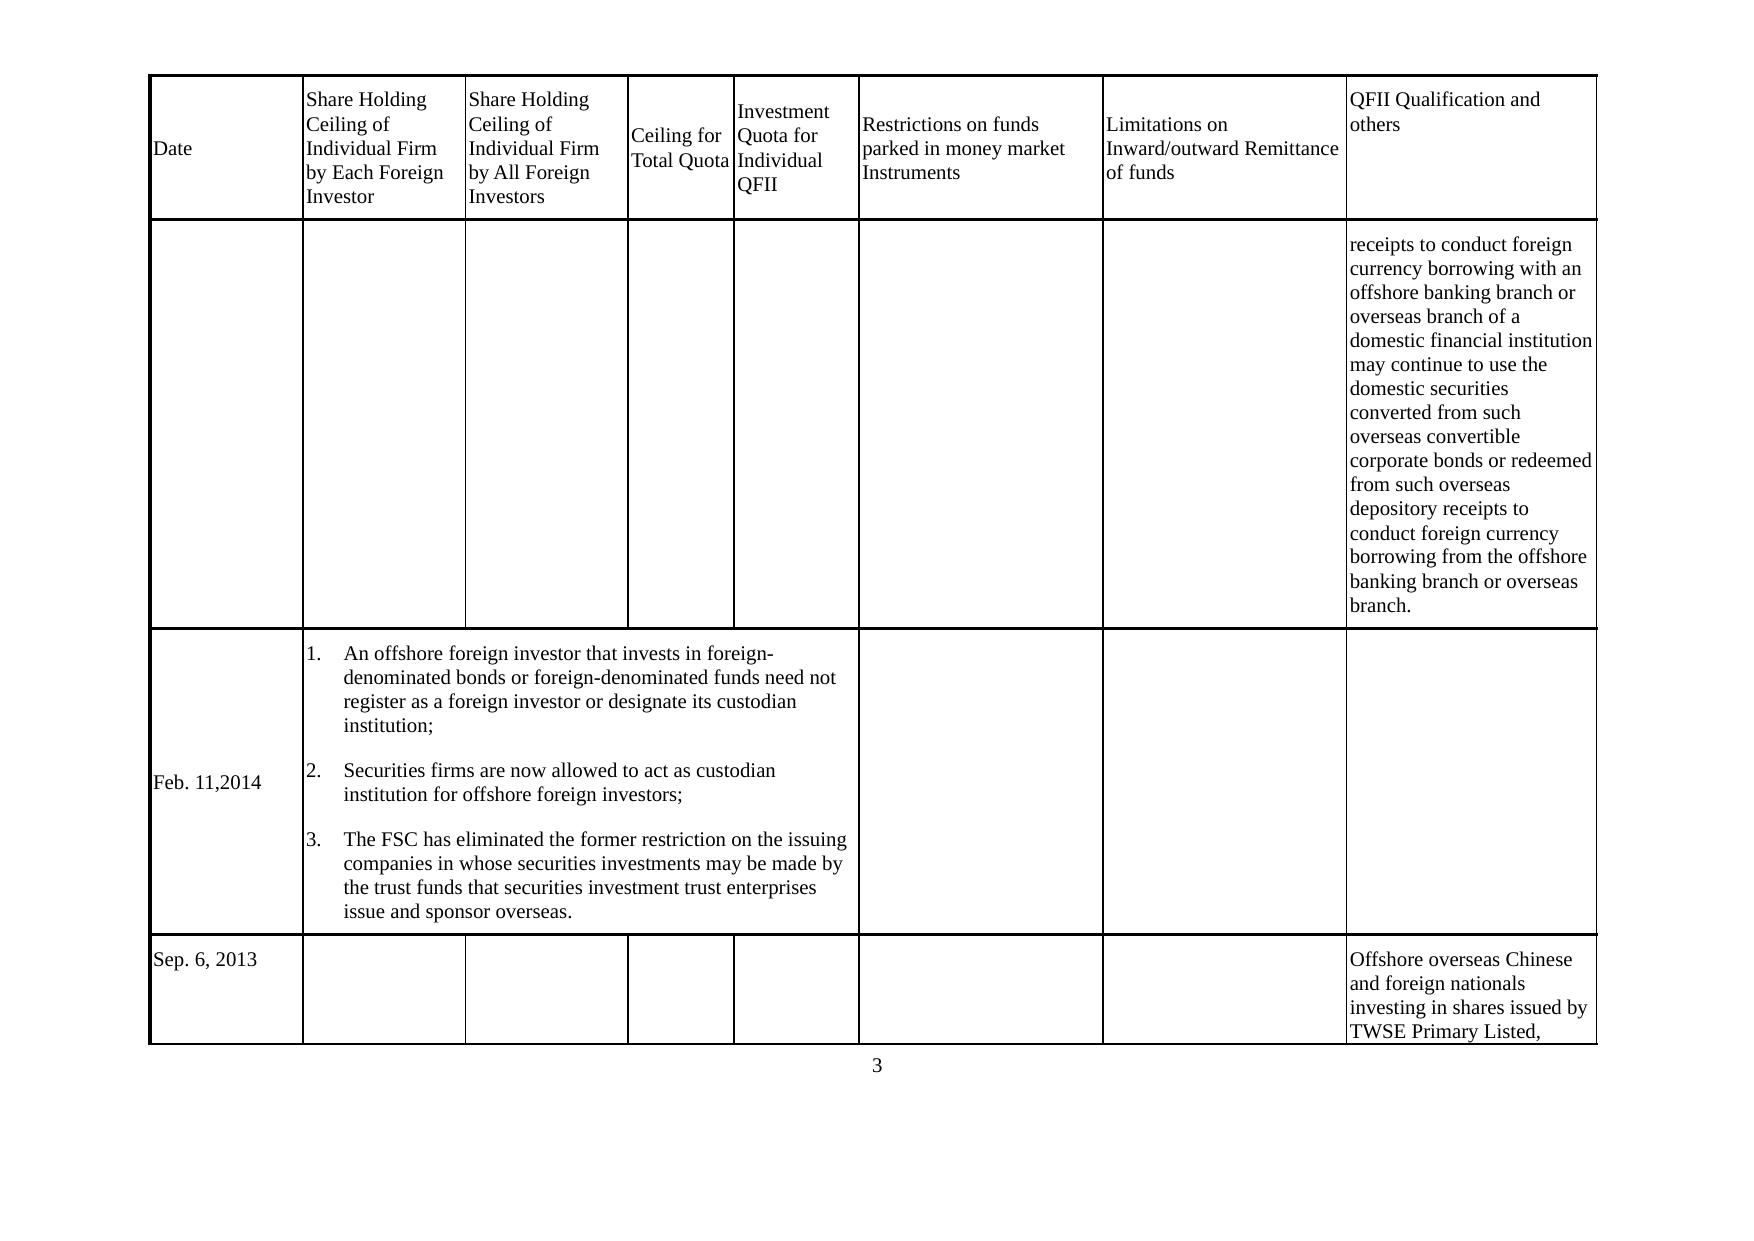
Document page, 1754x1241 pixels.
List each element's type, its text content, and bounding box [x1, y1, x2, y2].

table_header Restrictions on funds parked in money market Instruments [860, 77, 1102, 218]
table_cell [860, 221, 1102, 627]
table_cell [735, 936, 858, 1043]
table_cell [152, 221, 302, 627]
table_cell Sep. 6, 2013 [152, 936, 302, 1043]
table_cell Offshore overseas Chinese and foreign nationals investing in shares issued by TWSE Primary Listed, [1347, 936, 1596, 1043]
table_header Ceiling for Total Quota [629, 77, 733, 218]
table_cell [1104, 936, 1346, 1043]
table_header Share Holding Ceiling of Individual Firm by All Foreign Investors [466, 77, 627, 218]
table_cell An offshore foreign investor that invests in foreign-denominated bonds or foreign-denominated funds need not register as a foreign investor or designate its custodian institution; Securities firms are now allowed to act as custodian institution for offshore foreign investors; The FSC has eliminated the former restriction on the issuing companies in whose securities investments may be made by the trust funds that securities investment trust enterprises issue and sponsor overseas. [304, 630, 858, 933]
table_cell [466, 936, 627, 1043]
table_header QFII Qualification and others [1347, 77, 1596, 218]
table_cell [1104, 630, 1346, 933]
table_cell [1347, 630, 1596, 933]
table_cell [1104, 221, 1346, 627]
table_cell [304, 936, 465, 1043]
table_cell receipts to conduct foreign currency borrowing with an offshore banking branch or overseas branch of a domestic financial institution may continue to use the domestic securities converted from such overseas convertible corporate bonds or redeemed from such overseas depository receipts to conduct foreign currency borrowing from the offshore banking branch or overseas branch. [1347, 221, 1596, 627]
table_cell Feb. 11,2014 [152, 630, 302, 933]
table_cell [860, 630, 1102, 933]
table_header Investment Quota for Individual QFII [735, 77, 858, 218]
table_cell [304, 221, 465, 627]
table_header Date [152, 77, 302, 218]
table_header Share Holding Ceiling of Individual Firm by Each Foreign Investor [304, 77, 465, 218]
table_cell [860, 936, 1102, 1043]
table_cell [735, 221, 858, 627]
table_cell [466, 221, 627, 627]
table_header Limitations on Inward/outward Remittance of funds [1104, 77, 1346, 218]
table_cell [629, 221, 733, 627]
table_cell [629, 936, 733, 1043]
